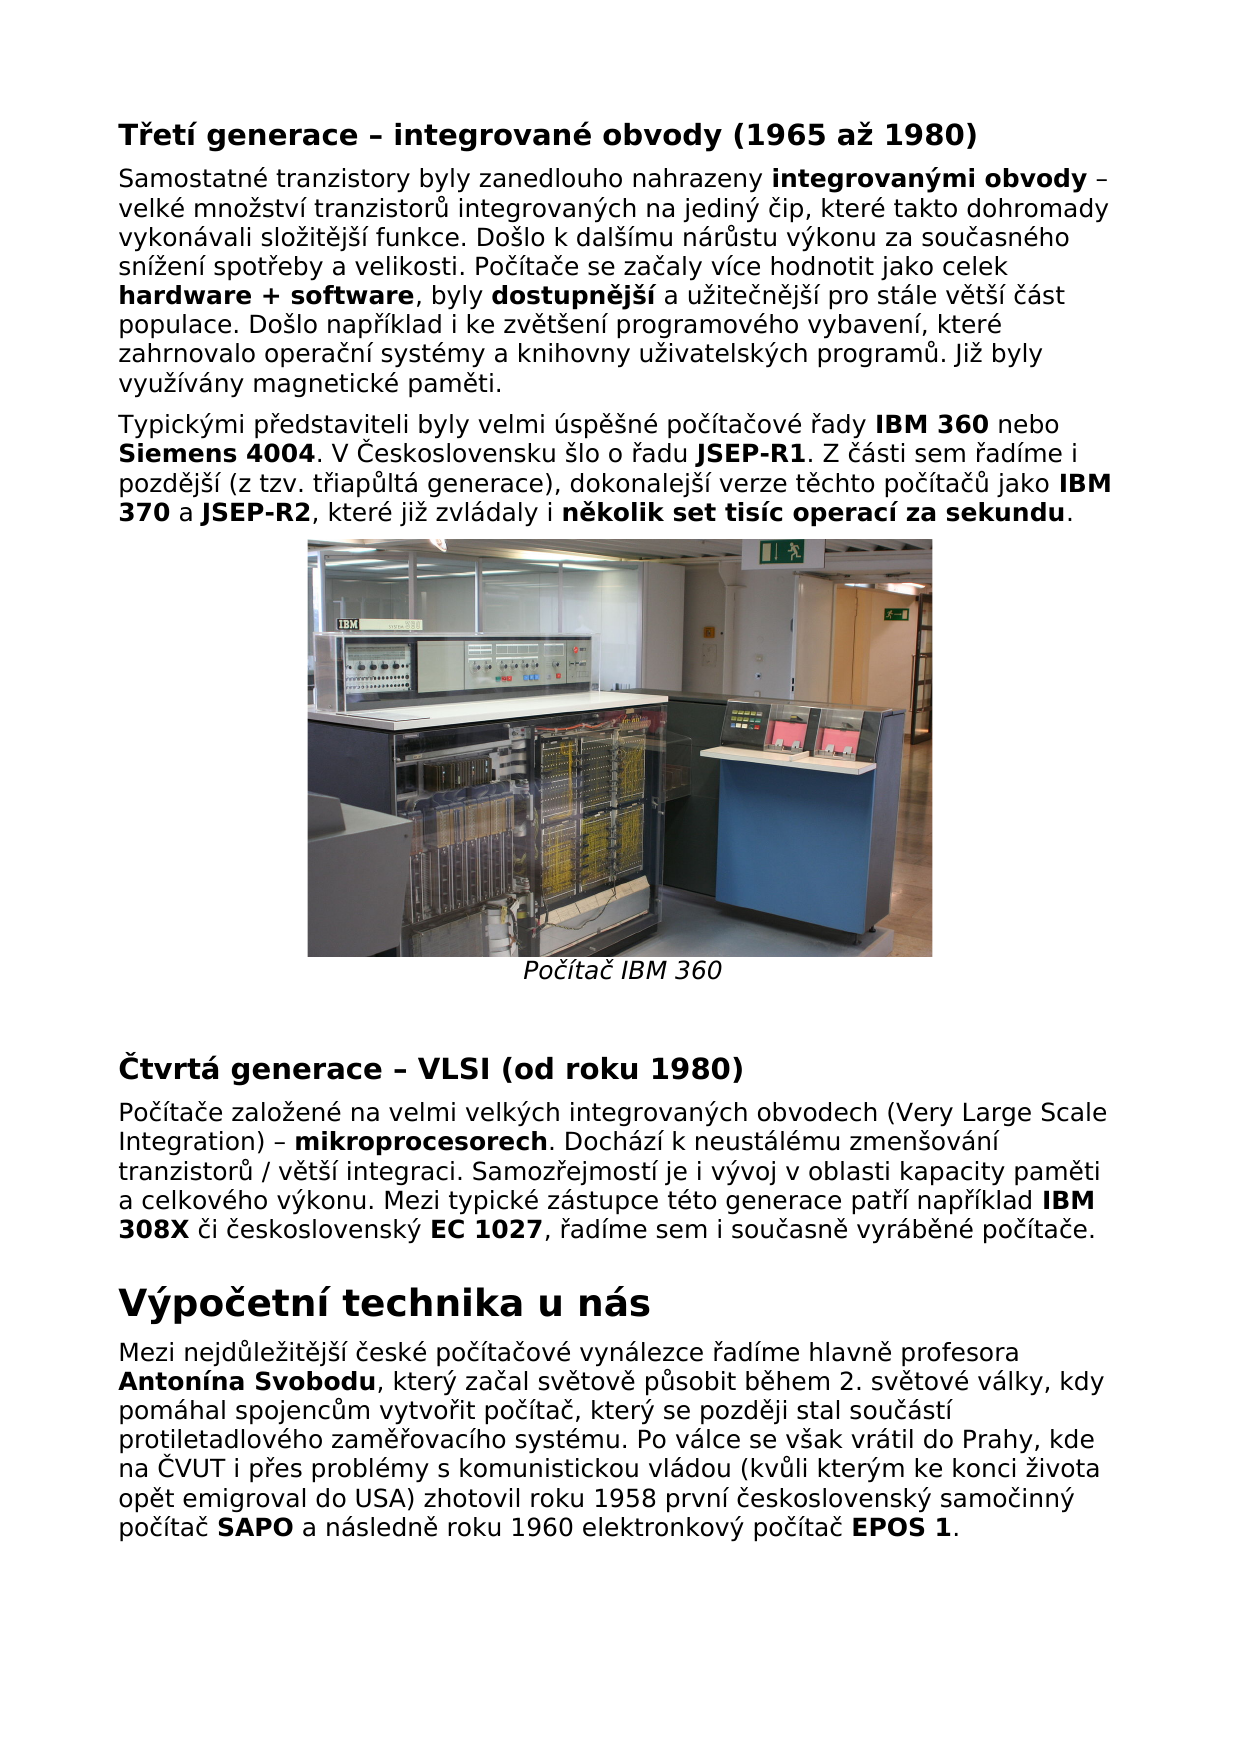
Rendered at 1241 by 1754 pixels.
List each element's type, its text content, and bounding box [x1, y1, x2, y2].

text Počítače založené na velmi velkých integrovaných obvodech (Very Large Scale Integration) – mikroprocesorech. Dochází k neustálému zmenšování tranzistorů / větší integraci. Samozřejmostí je i vývoj v oblasti kapacity paměti a celkového výkonu. Mezi typické zástupce této generace patří například IBM 308X či československý EC 1027, řadíme sem i současně vyráběné počítače. [118, 1098, 1122, 1244]
subtitle Čtvrtá generace – VLSI (od roku 1980) [118, 1052, 1122, 1086]
picture [307, 539, 933, 957]
text Počítač IBM 360 [308, 957, 933, 985]
subtitle Výpočetní technika u nás [118, 1282, 1122, 1325]
text Samostatné tranzistory byly zanedlouho nahrazeny integrovanými obvody – velké množství tranzistorů integrovaných na jediný čip, které takto dohromady vykonávali složitější funkce. Došlo k dalšímu nárůstu výkonu za současného snížení spotřeby a velikosti. Počítače se začaly více hodnotit jako celek hardware + software, byly dostupnější a užitečnější pro stále větší část populace. Došlo například i ke zvětšení programového vybavení, které zahrnovalo operační systémy a knihovny uživatelských programů. Již byly využívány magnetické paměti. [118, 164, 1122, 398]
text Mezi nejdůležitější české počítačové vynálezce řadíme hlavně profesora Antonína Svobodu, který začal světově působit během 2. světové války, kdy pomáhal spojencům vytvořit počítač, který se později stal součástí protiletadlového zaměřovacího systému. Po válce se však vrátil do Prahy, kde na ČVUT i přes problémy s komunistickou vládou (kvůli kterým ke konci života opět emigroval do USA) zhotovil roku 1958 první československý samočinný počítač SAPO a následně roku 1960 elektronkový počítač EPOS 1. [118, 1338, 1122, 1542]
text Typickými představiteli byly velmi úspěšné počítačové řady IBM 360 nebo Siemens 4004. V Československu šlo o řadu JSEP-R1. Z části sem řadíme i pozdější (z tzv. třiapůltá generace), dokonalejší verze těchto počítačů jako IBM 370 a JSEP-R2, které již zvládaly i několik set tisíc operací za sekundu. [118, 410, 1122, 527]
subtitle Třetí generace – integrované obvody (1965 až 1980) [118, 118, 1122, 152]
